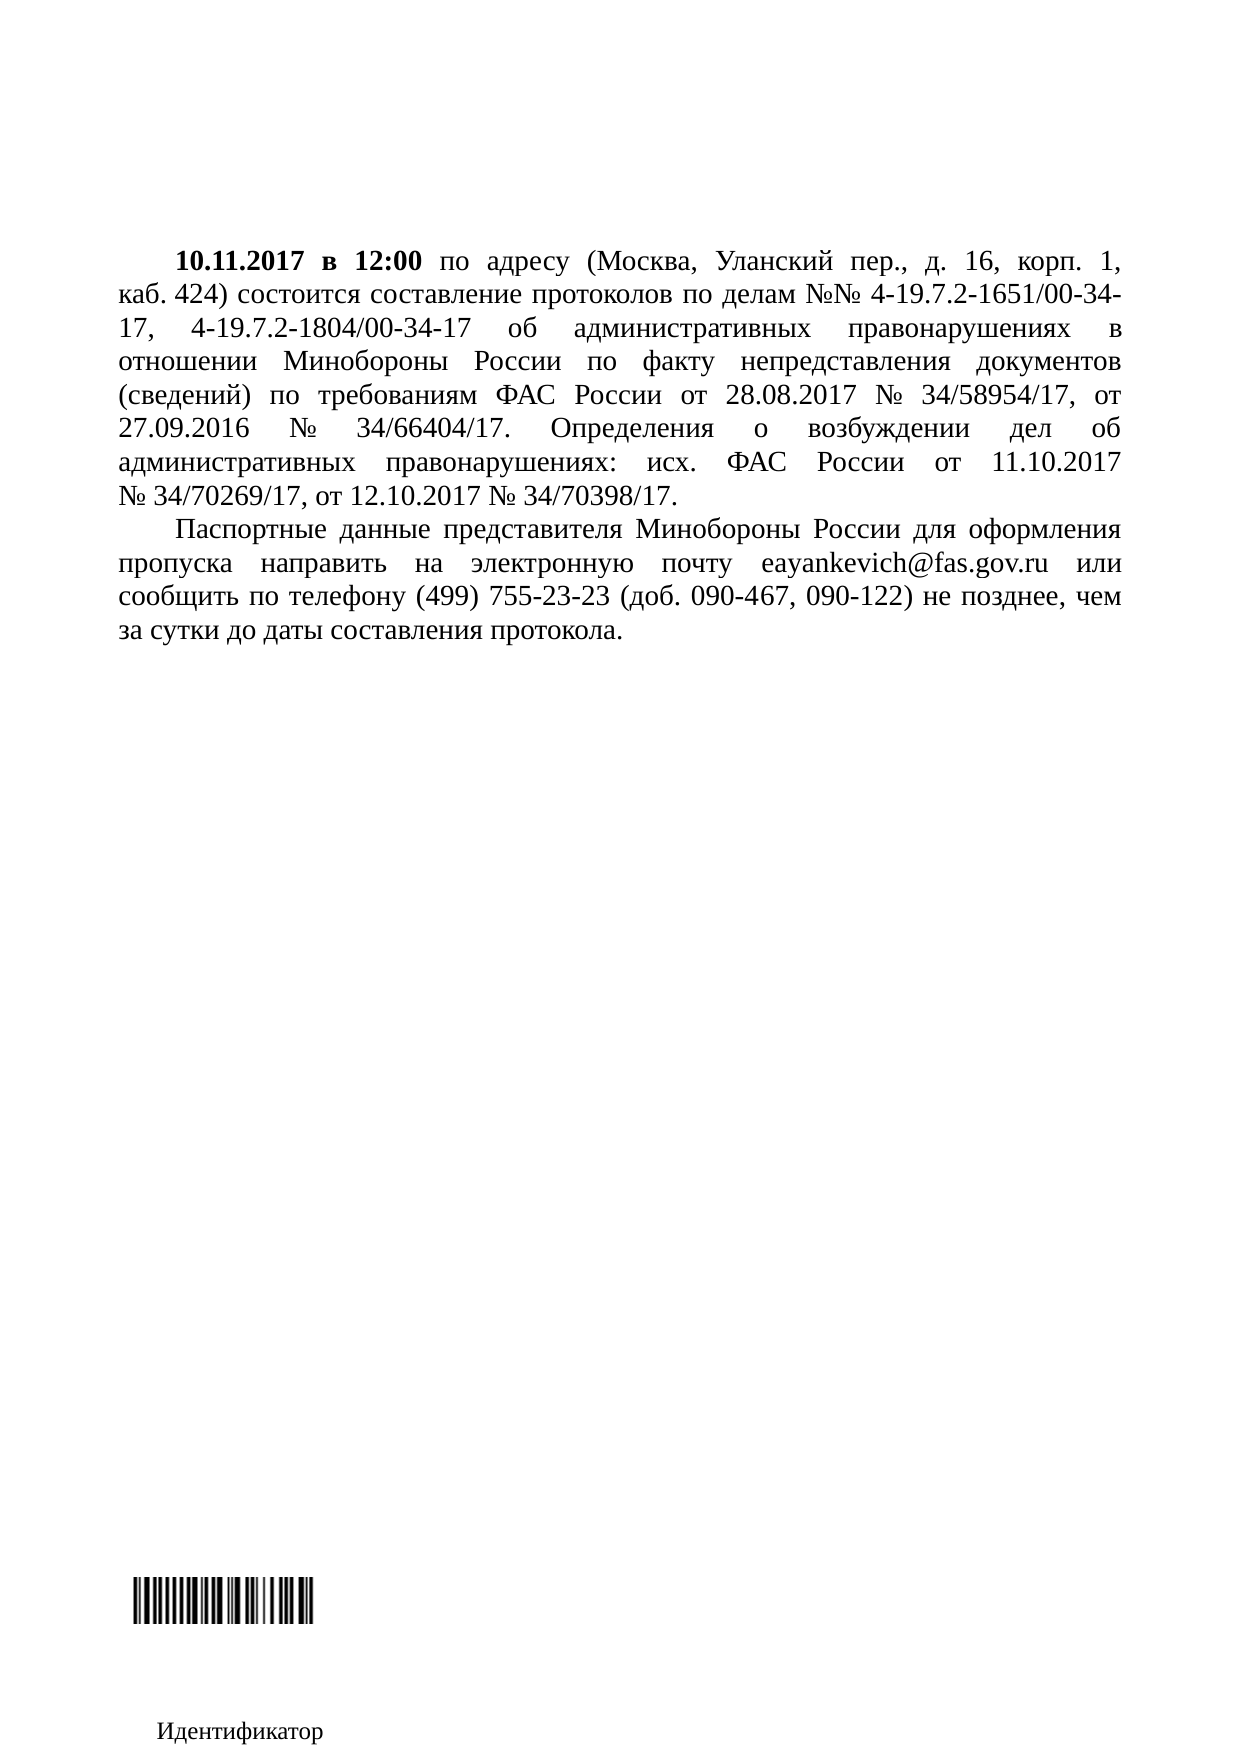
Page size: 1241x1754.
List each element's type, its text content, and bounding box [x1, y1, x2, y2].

picture [118, 1577, 331, 1624]
text Паспортные данные представителя Минобороны России для оформления пропуска направить на электронную почту eayankevich@fas.gov.ru или сообщить по телефону (499) 755-23-23 (доб. 090-467, 090-122) не позднее, чем за сутки до даты составления протокола. [118, 511, 1122, 645]
text 10.11.2017 в 12:00 по адресу (Москва, Уланский пер., д. 16, корп. 1, каб. 424) состоится составление протоколов по делам №№ 4-19.7.2-1651/00-34-17, 4-19.7.2-1804/00-34-17 об административных правонарушениях в отношении Минобороны России по факту непредставления документов (сведений) по требованиям ФАС России от 28.08.2017 № 34/58954/17, от 27.09.2016 № 34/66404/17. Определения о возбуждении дел об административных правонарушениях: исх. ФАС России от 11.10.2017 № 34/70269/17, от 12.10.2017 № 34/70398/17. [118, 243, 1122, 511]
